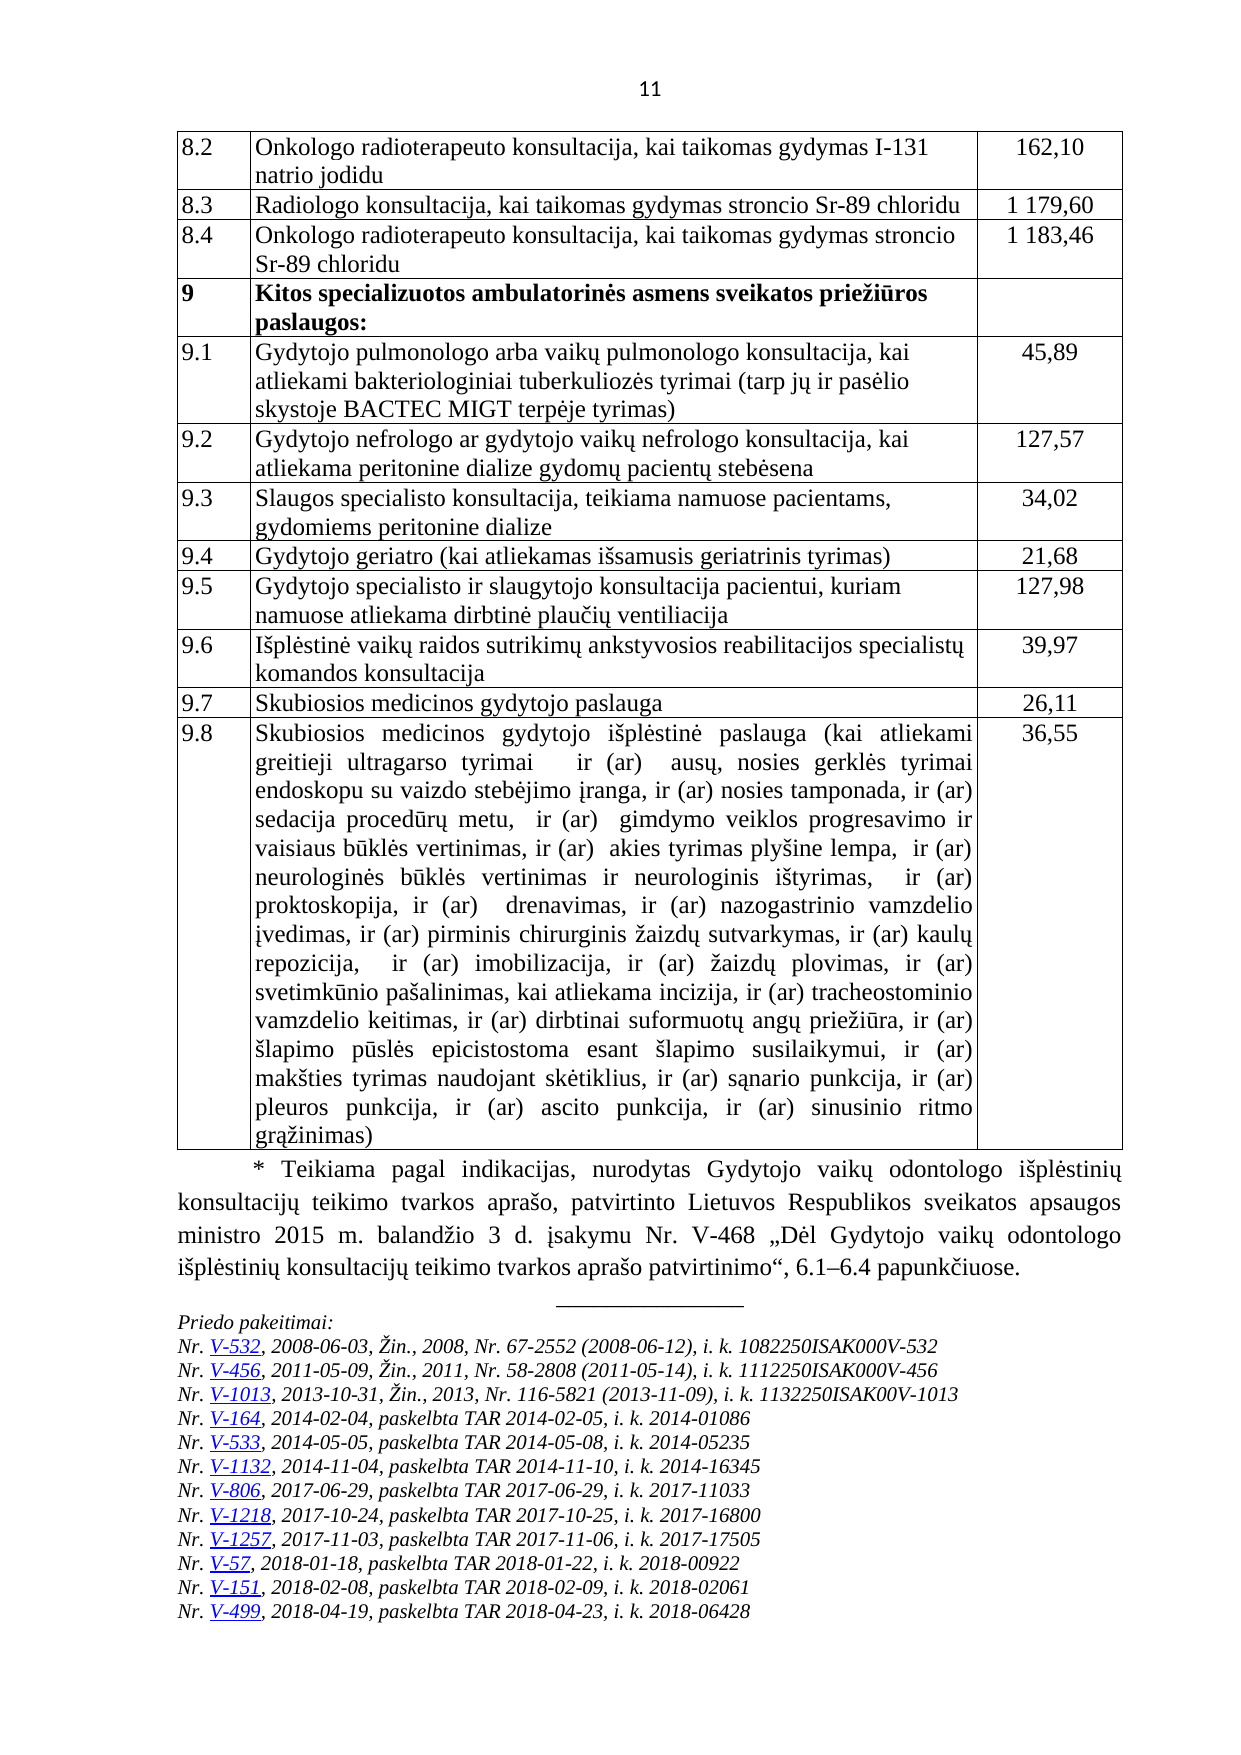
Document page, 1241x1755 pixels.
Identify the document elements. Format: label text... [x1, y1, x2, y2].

text Nr. V-1132, 2014-11-04, paskelbta TAR 2014-11-10, i. k. 2014-16345 [177, 1454, 1122, 1478]
text Nr. V-499, 2018-04-19, paskelbta TAR 2018-04-23, i. k. 2018-06428 [177, 1599, 1122, 1623]
text Nr. V-456, 2011-05-09, Žin., 2011, Nr. 58-2808 (2011-05-14), i. k. 1112250ISAK000V-456 [177, 1358, 1122, 1382]
table_cell Skubiosios medicinos gydytojo išplėstinė paslauga (kai atliekami greitieji ultragarso tyrimai ir (ar) ausų, nosies gerklės tyrimai endoskopu su vaizdo stebėjimo įranga, ir (ar) nosies tamponada, ir (ar) sedacija procedūrų metu, ir (ar) gimdymo veiklos progresavimo ir vaisiaus būklės vertinimas, ir (ar) akies tyrimas plyšine lempa, ir (ar) neurologinės būklės vertinimas ir neurologinis ištyrimas, ir (ar) proktoskopija, ir (ar) drenavimas, ir (ar) nazogastrinio vamzdelio įvedimas, ir (ar) pirminis chirurginis žaizdų sutvarkymas, ir (ar) kaulų repozicija, ir (ar) imobilizacija, ir (ar) žaizdų plovimas, ir (ar) svetimkūnio pašalinimas, kai atliekama incizija, ir (ar) tracheostominio vamzdelio keitimas, ir (ar) dirbtinai suformuotų angų priežiūra, ir (ar) šlapimo pūslės epicistostoma esant šlapimo susilaikymui, ir (ar) makšties tyrimas naudojant skėtiklius, ir (ar) sąnario punkcija, ir (ar) pleuros punkcija, ir (ar) ascito punkcija, ir (ar) sinusinio ritmo grąžinimas) [251, 718, 977, 1149]
table_cell Gydytojo geriatro (kai atliekamas išsamusis geriatrinis tyrimas) [251, 541, 977, 570]
table_cell Kitos specializuotos ambulatorinės asmens sveikatos priežiūros paslaugos: [251, 279, 977, 336]
table_cell 45,89 [978, 337, 1122, 423]
table_cell 162,10 [978, 132, 1122, 189]
text Nr. V-532, 2008-06-03, Žin., 2008, Nr. 67-2552 (2008-06-12), i. k. 1082250ISAK000V-532 [177, 1334, 1122, 1358]
table_cell 9.5 [178, 571, 250, 629]
text Nr. V-1013, 2013-10-31, Žin., 2013, Nr. 116-5821 (2013-11-09), i. k. 1132250ISAK00V-1013 [177, 1382, 1122, 1406]
text Nr. V-57, 2018-01-18, paskelbta TAR 2018-01-22, i. k. 2018-00922 [177, 1551, 1122, 1575]
table_cell 9.8 [178, 718, 250, 1149]
table_cell 127,57 [978, 424, 1122, 482]
table_cell 9 [178, 279, 250, 336]
table_cell 9.6 [178, 630, 250, 687]
table_cell Gydytojo specialisto ir slaugytojo konsultacija pacientui, kuriam namuose atliekama dirbtinė plaučių ventiliacija [251, 571, 977, 629]
table_cell 36,55 [978, 718, 1122, 1149]
table_cell Gydytojo nefrologo ar gydytojo vaikų nefrologo konsultacija, kai atliekama peritonine dialize gydomų pacientų stebėsena [251, 424, 977, 482]
table_cell Radiologo konsultacija, kai taikomas gydymas stroncio Sr-89 chloridu [251, 190, 977, 219]
table_cell 34,02 [978, 483, 1122, 540]
table_cell 21,68 [978, 541, 1122, 570]
table_cell Išplėstinė vaikų raidos sutrikimų ankstyvosios reabilitacijos specialistų komandos konsultacija [251, 630, 977, 687]
text Nr. V-151, 2018-02-08, paskelbta TAR 2018-02-09, i. k. 2018-02061 [177, 1575, 1122, 1599]
text Nr. V-806, 2017-06-29, paskelbta TAR 2017-06-29, i. k. 2017-11033 [177, 1478, 1122, 1502]
text Nr. V-164, 2014-02-04, paskelbta TAR 2014-02-05, i. k. 2014-01086 [177, 1406, 1122, 1430]
table_cell 8.2 [178, 132, 250, 189]
table_cell 9.2 [178, 424, 250, 482]
text Nr. V-1257, 2017-11-03, paskelbta TAR 2017-11-06, i. k. 2017-17505 [177, 1527, 1122, 1551]
text _______________ [177, 1281, 1122, 1310]
table_cell Slaugos specialisto konsultacija, teikiama namuose pacientams, gydomiems peritonine dialize [251, 483, 977, 540]
table_cell 9.3 [178, 483, 250, 540]
table_cell [978, 279, 1122, 336]
table_cell Gydytojo pulmonologo arba vaikų pulmonologo konsultacija, kai atliekami bakteriologiniai tuberkuliozės tyrimai (tarp jų ir pasėlio skystoje BACTEC MIGT terpėje tyrimas) [251, 337, 977, 423]
table_cell Onkologo radioterapeuto konsultacija, kai taikomas gydymas I-131 natrio jodidu [251, 132, 977, 189]
table_cell Onkologo radioterapeuto konsultacija, kai taikomas gydymas stroncio Sr-89 chloridu [251, 220, 977, 277]
table_cell 127,98 [978, 571, 1122, 629]
table_cell 8.3 [178, 190, 250, 219]
text Nr. V-1218, 2017-10-24, paskelbta TAR 2017-10-25, i. k. 2017-16800 [177, 1502, 1122, 1527]
table_cell Skubiosios medicinos gydytojo paslauga [251, 688, 977, 717]
text Nr. V-533, 2014-05-05, paskelbta TAR 2014-05-08, i. k. 2014-05235 [177, 1430, 1122, 1454]
table_cell 9.1 [178, 337, 250, 423]
table_cell 9.4 [178, 541, 250, 570]
table_cell 9.7 [178, 688, 250, 717]
table_cell 39,97 [978, 630, 1122, 687]
table_cell 26,11 [978, 688, 1122, 717]
table_cell 1 183,46 [978, 220, 1122, 277]
table_cell 8.4 [178, 220, 250, 277]
table_cell 1 179,60 [978, 190, 1122, 219]
text Priedo pakeitimai: [177, 1310, 1122, 1334]
text * Teikiama pagal indikacijas, nurodytas Gydytojo vaikų odontologo išplėstinių konsultacijų teikimo tvarkos aprašo, patvirtinto Lietuvos Respublikos sveikatos apsaugos ministro 2015 m. balandžio 3 d. įsakymu Nr. V-468 „Dėl Gydytojo vaikų odontologo išplėstinių konsultacijų teikimo tvarkos aprašo patvirtinimo“, 6.1–6.4 papunkčiuose. [177, 1150, 1122, 1281]
